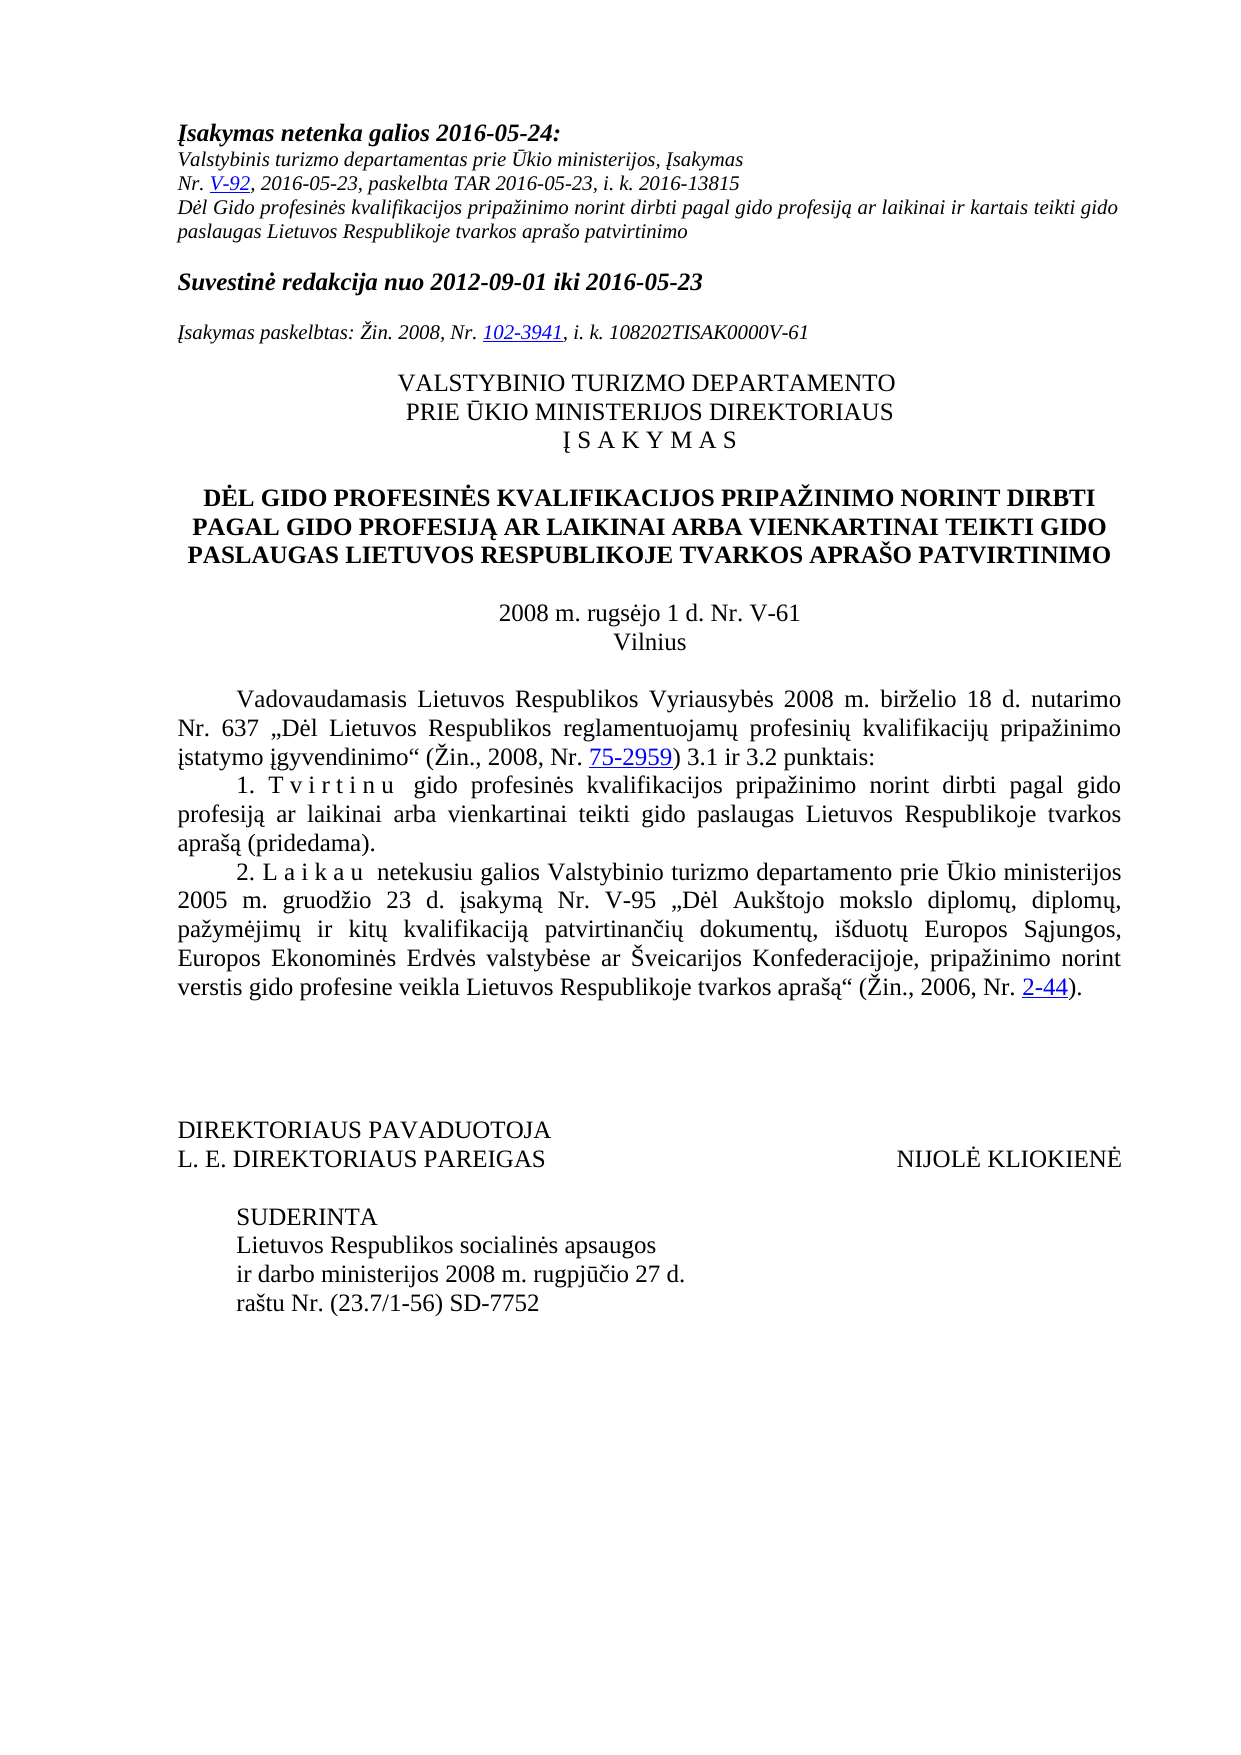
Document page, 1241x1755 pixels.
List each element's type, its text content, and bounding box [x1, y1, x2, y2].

text 2008 m. rugsėjo 1 d. Nr. V-61 [177, 598, 1122, 627]
text Dėl Gido profesinės kvalifikacijos pripažinimo norint dirbti pagal gido profesiją ar laikinai ir kartais teikti gido paslaugas Lietuvos Respublikoje tvarkos aprašo patvirtinimo [177, 195, 1122, 243]
text Vadovaudamasis Lietuvos Respublikos Vyriausybės 2008 m. birželio 18 d. nutarimo Nr. 637 „Dėl Lietuvos Respublikos reglamentuojamų profesinių kvalifikacijų pripažinimo įstatymo įgyvendinimo“ (Žin., 2008, Nr. 75-2959) 3.1 ir 3.2 punktais: [177, 684, 1122, 771]
text L. E. DIREKTORIAUS PAREIGAS NIJOLĖ KLIOKIENĖ [177, 1144, 1122, 1173]
text VALSTYBINIO TURIZMO DEPARTAMENTO PRIE ŪKIO MINISTERIJOS DIREKTORIAUS [177, 368, 1122, 426]
text Vilnius [177, 627, 1122, 656]
text Suvestinė redakcija nuo 2012-09-01 iki 2016-05-23 [177, 267, 1122, 296]
text raštu Nr. (23.7/1-56) SD-7752 [236, 1288, 1122, 1317]
text 2. Laikau netekusiu galios Valstybinio turizmo departamento prie Ūkio ministerijos 2005 m. gruodžio 23 d. įsakymą Nr. V-95 „Dėl Aukštojo mokslo diplomų, diplomų, pažymėjimų ir kitų kvalifikaciją patvirtinančių dokumentų, išduotų Europos Sąjungos, Europos Ekonominės Erdvės valstybėse ar Šveicarijos Konfederacijoje, pripažinimo norint verstis gido profesine veikla Lietuvos Respublikoje tvarkos aprašą“ (Žin., 2006, Nr. 2-44). [177, 857, 1122, 1001]
text Nr. V-92, 2016-05-23, paskelbta TAR 2016-05-23, i. k. 2016-13815 [177, 171, 1122, 195]
text Įsakymas paskelbtas: Žin. 2008, Nr. 102-3941, i. k. 108202TISAK0000V-61 [177, 320, 1122, 344]
text SUDERINTA [236, 1202, 1122, 1231]
text Valstybinis turizmo departamentas prie Ūkio ministerijos, Įsakymas [177, 147, 1122, 171]
text Įsakymas netenka galios 2016-05-24: [177, 118, 1122, 147]
text 1. Tvirtinu gido profesinės kvalifikacijos pripažinimo norint dirbti pagal gido profesiją ar laikinai arba vienkartinai teikti gido paslaugas Lietuvos Respublikoje tvarkos aprašą (pridedama). [177, 771, 1122, 857]
text DĖL GIDO PROFESINĖS KVALIFIKACIJOS PRIPAŽINIMO NORINT DIRBTI PAGAL GIDO PROFESIJĄ AR LAIKINAI ARBA VIENKARTINAI TEIKTI GIDO PASLAUGAS LIETUVOS RESPUBLIKOJE TVARKOS APRAŠO PATVIRTINIMO [177, 483, 1122, 569]
text ir darbo ministerijos 2008 m. rugpjūčio 27 d. [236, 1259, 1122, 1288]
text Lietuvos Respublikos socialinės apsaugos [236, 1231, 1122, 1259]
text ĮSAKYMAS [177, 426, 1122, 454]
text DIREKTORIAUS PAVADUOTOJA [177, 1116, 1122, 1144]
